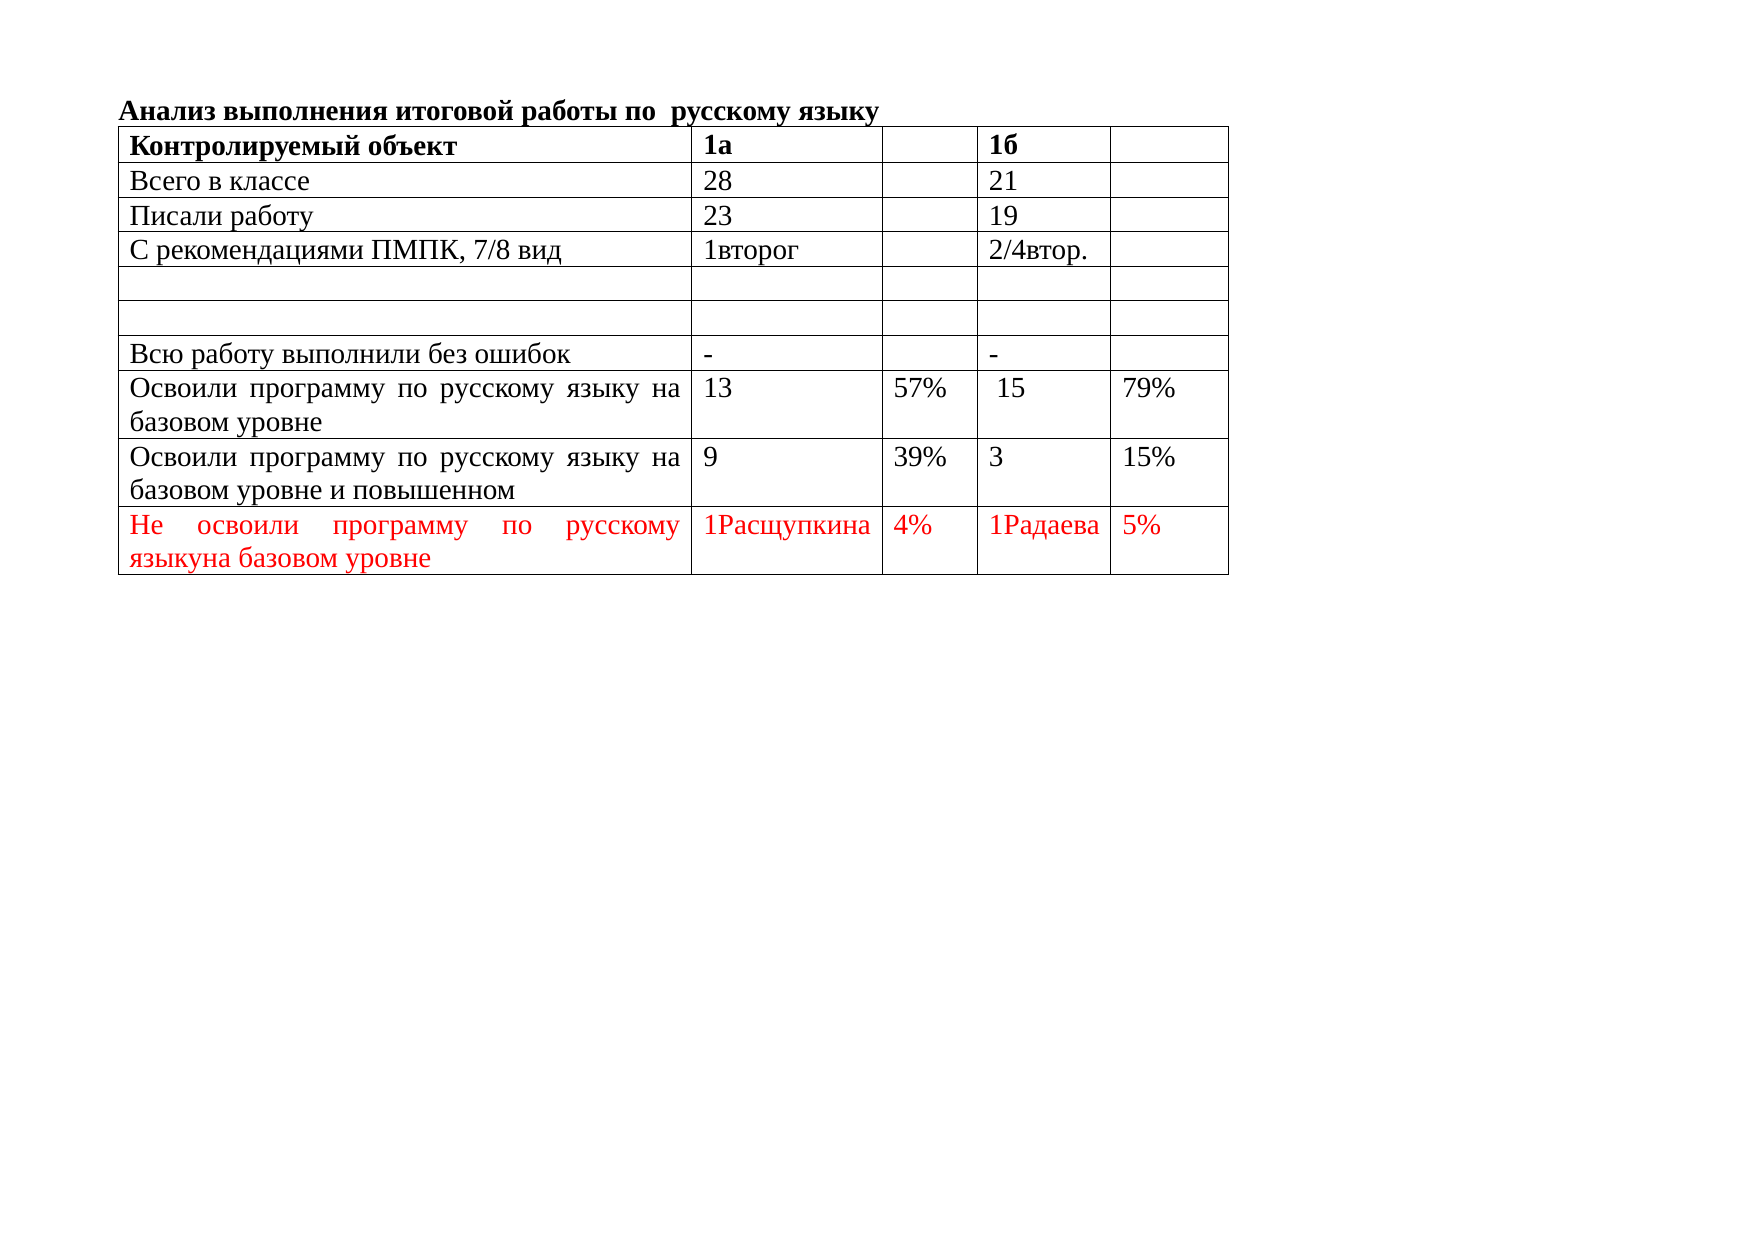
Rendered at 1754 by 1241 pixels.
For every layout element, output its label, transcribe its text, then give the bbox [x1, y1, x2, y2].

table_cell [1111, 232, 1228, 266]
table_cell 4% [883, 507, 977, 574]
table_cell Освоили программу по русскому языку на базовом уровне и повышенном [119, 439, 691, 506]
table_cell 9 [692, 439, 882, 506]
table_cell [1111, 267, 1228, 300]
table_cell [883, 336, 977, 369]
table_cell [978, 267, 1110, 300]
table_header [883, 127, 977, 162]
table_cell 21 [978, 163, 1110, 197]
table_cell 15 [978, 371, 1110, 438]
table_cell Всю работу выполнили без ошибок [119, 336, 691, 369]
table_cell [883, 232, 977, 266]
table_cell Освоили программу по русскому языку на базовом уровне [119, 371, 691, 438]
table_cell Всего в классе [119, 163, 691, 197]
table_cell [1111, 163, 1228, 197]
table_header 1б [978, 127, 1110, 162]
table_cell 15% [1111, 439, 1228, 506]
table_cell - [692, 336, 882, 369]
table_cell - [978, 336, 1110, 369]
table_cell [119, 267, 691, 300]
table_cell С рекомендациями ПМПК, 7/8 вид [119, 232, 691, 266]
table_cell 19 [978, 198, 1110, 231]
table_header 1а [692, 127, 882, 162]
table_cell 3 [978, 439, 1110, 506]
table_cell 1второг [692, 232, 882, 266]
table_cell 39% [883, 439, 977, 506]
table_cell [1111, 336, 1228, 369]
table_cell [883, 267, 977, 300]
table_cell [1111, 301, 1228, 335]
table_cell [692, 267, 882, 300]
table_cell Писали работу [119, 198, 691, 231]
table_cell [692, 301, 882, 335]
table_header [1111, 127, 1228, 162]
table_cell 28 [692, 163, 882, 197]
table_cell [1111, 198, 1228, 231]
table_cell Не освоили программу по русскому языкуна базовом уровне [119, 507, 691, 574]
table_cell 23 [692, 198, 882, 231]
table_cell 79% [1111, 371, 1228, 438]
table_cell 13 [692, 371, 882, 438]
table_cell [883, 163, 977, 197]
table_cell [978, 301, 1110, 335]
table_cell 57% [883, 371, 977, 438]
table_cell [119, 301, 691, 335]
table_header Контролируемый объект [119, 127, 691, 162]
table_cell 1Радаева [978, 507, 1110, 574]
table_cell 1Расщупкина [692, 507, 882, 574]
table_cell 2/4втор. [978, 232, 1110, 266]
table_cell [883, 301, 977, 335]
table_cell 5% [1111, 507, 1228, 574]
table_cell [883, 198, 977, 231]
text Анализ выполнения итоговой работы по русскому языку [118, 93, 1636, 126]
